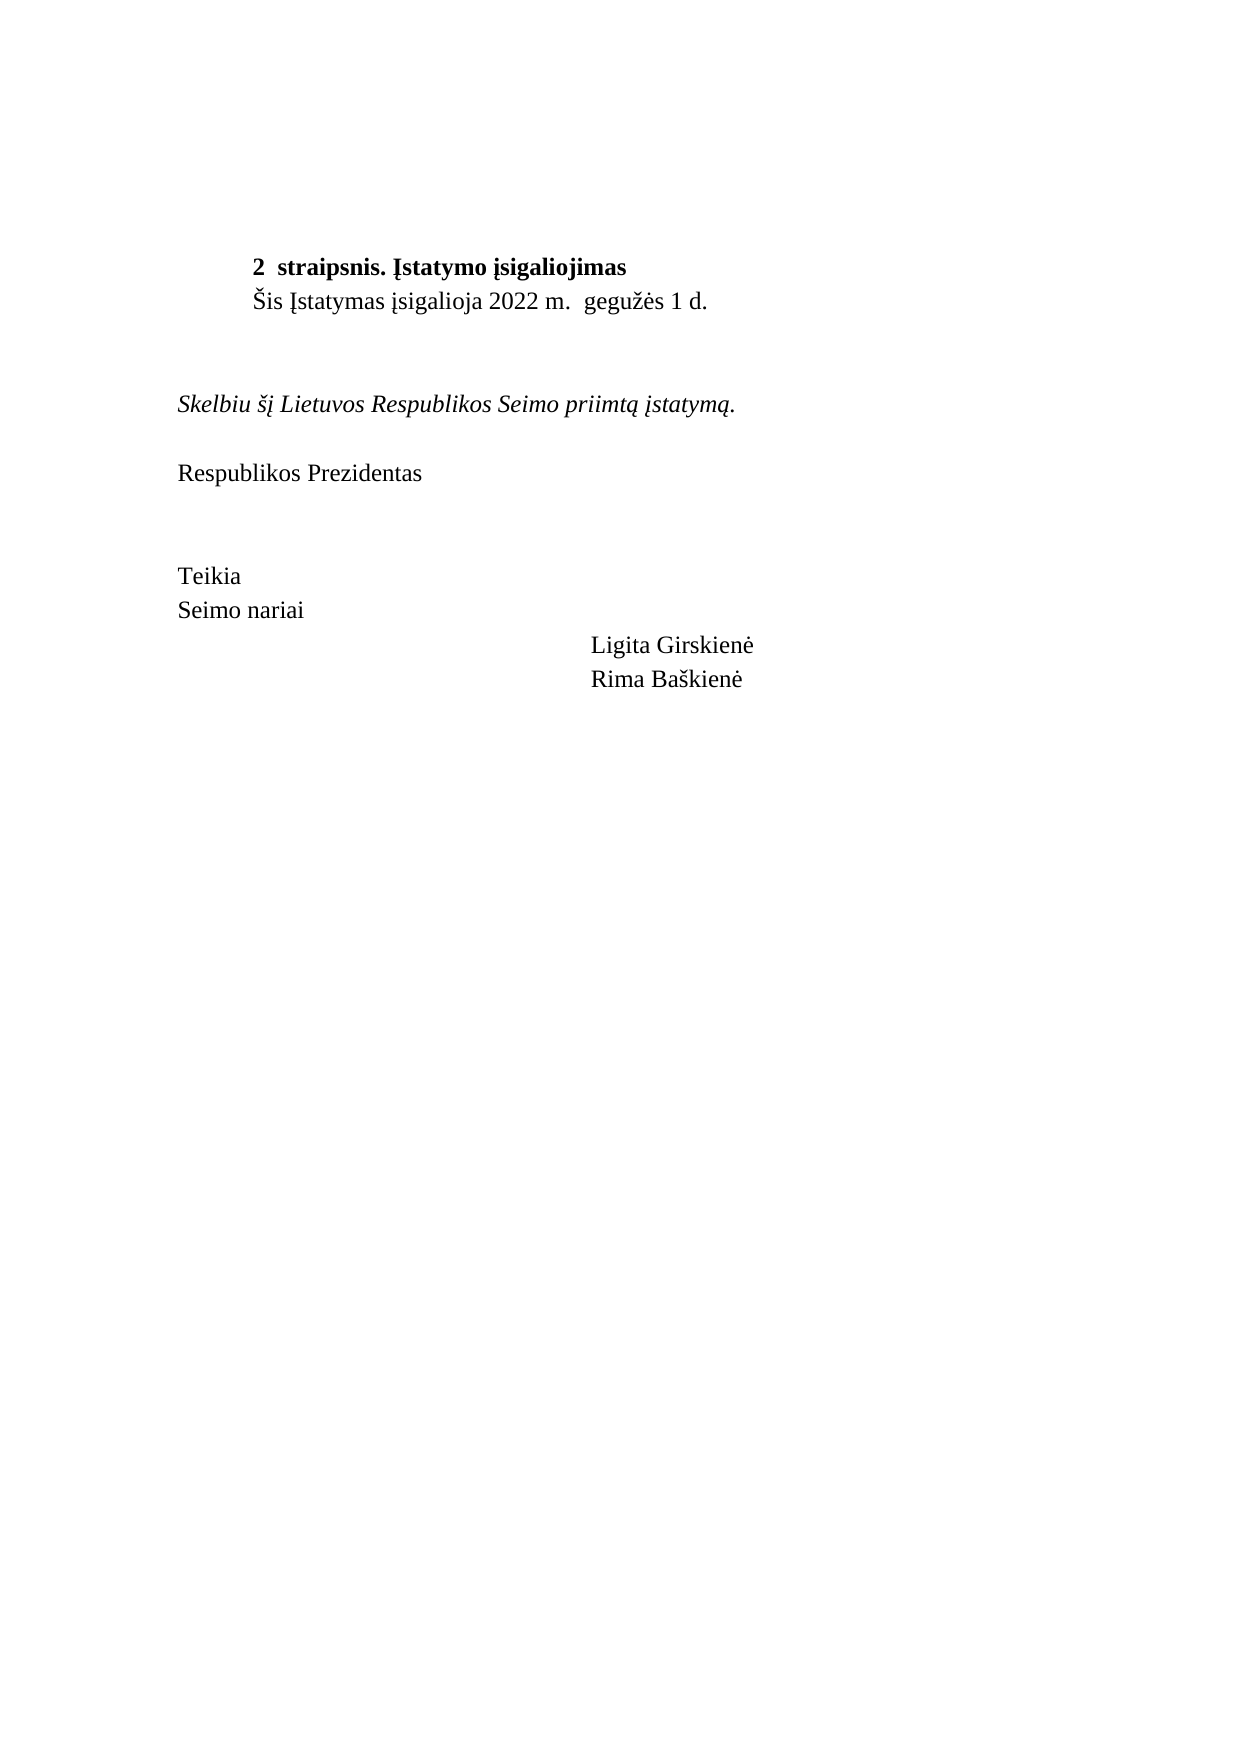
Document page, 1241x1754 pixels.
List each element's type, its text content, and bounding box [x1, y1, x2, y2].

text Seimo nariai [177, 590, 1181, 624]
text Teikia [177, 555, 1181, 590]
text Skelbiu šį Lietuvos Respublikos Seimo priimtą įstatymą. [177, 383, 1181, 418]
text Respublikos Prezidentas [177, 452, 1181, 487]
text Ligita Girskienė [591, 624, 1181, 658]
text Rima Baškienė [591, 658, 1181, 693]
text 2 straipsnis. Įstatymo įsigaliojimas [177, 246, 1181, 280]
text Šis Įstatymas įsigalioja 2022 m. gegužės 1 d. [252, 280, 1181, 315]
